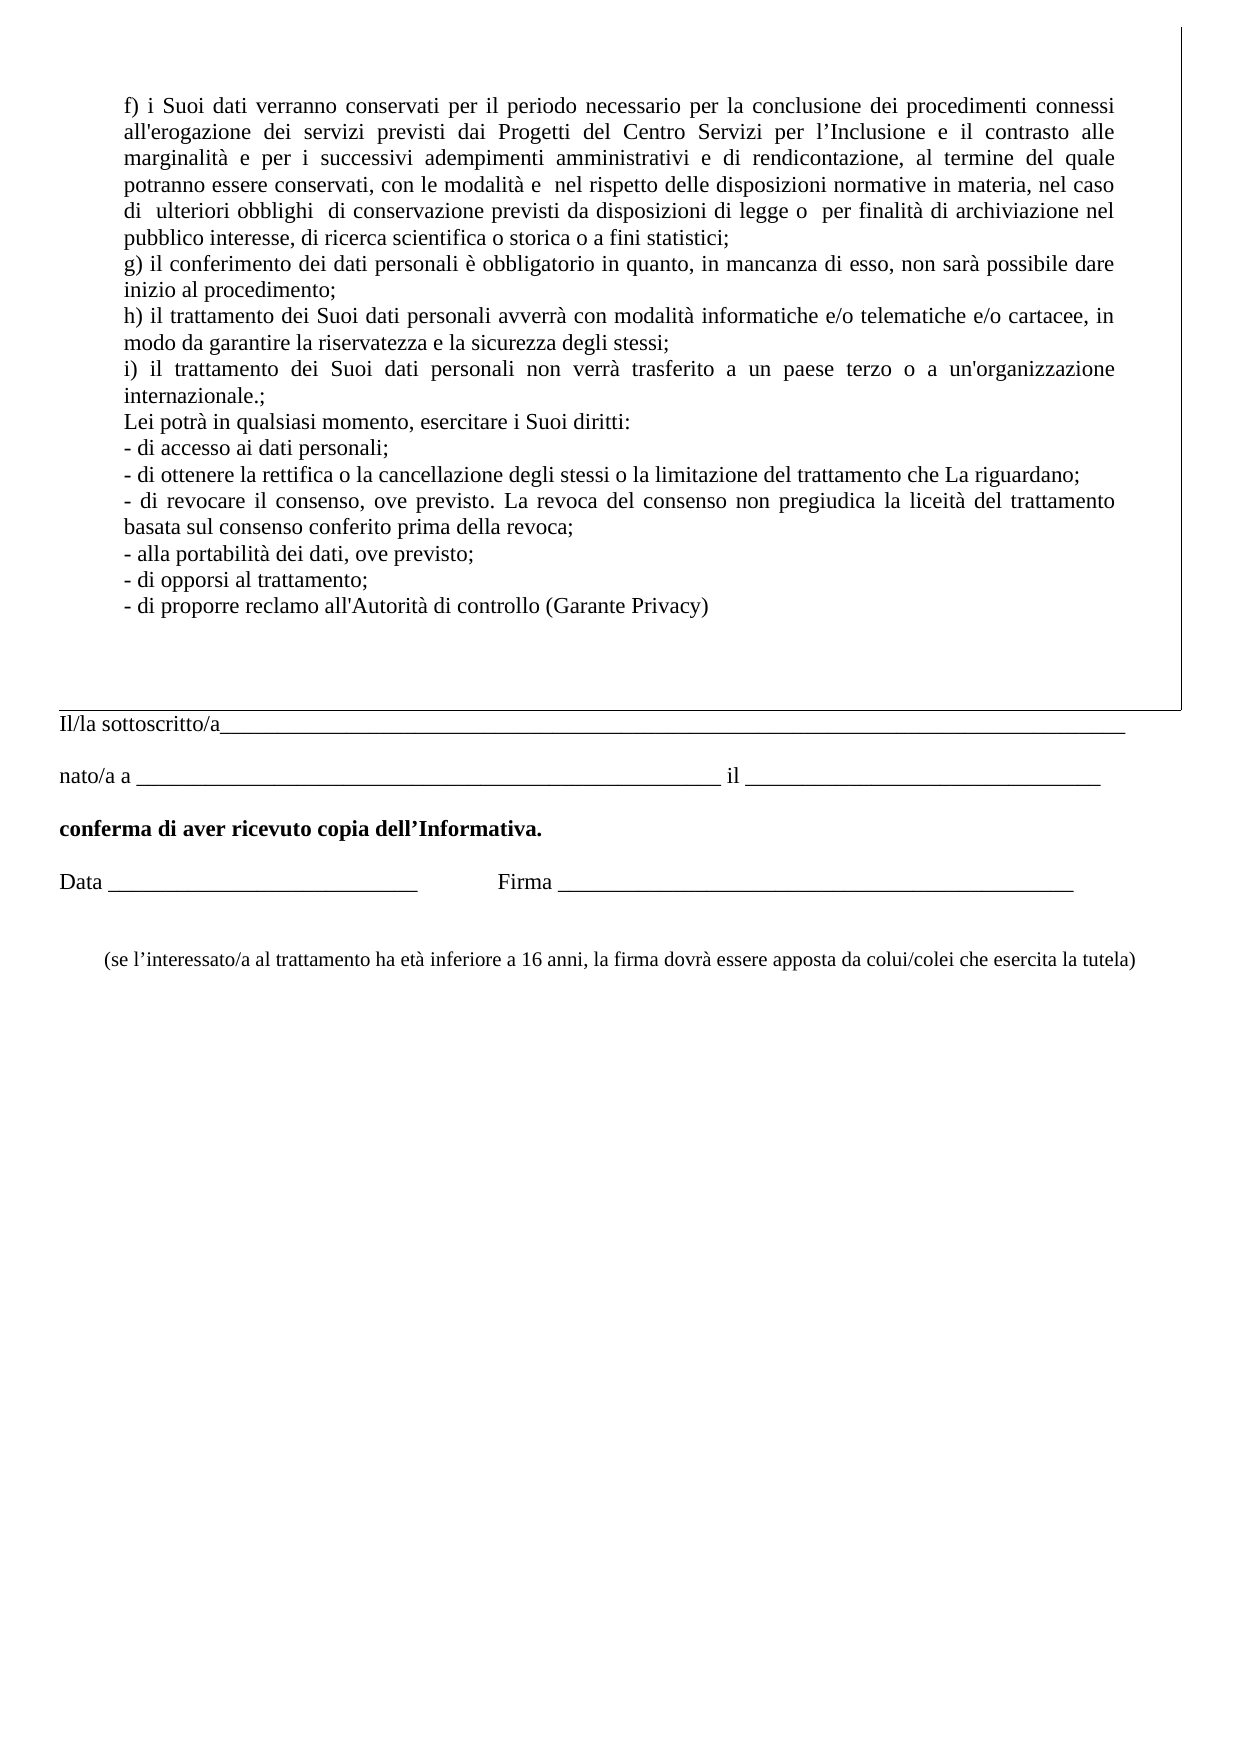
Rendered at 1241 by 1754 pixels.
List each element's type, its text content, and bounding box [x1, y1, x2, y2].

text - di accesso ai dati personali; [59, 434, 1181, 461]
text - di proporre reclamo all'Autorità di controllo (Garante Privacy) [59, 592, 1181, 619]
text i) il trattamento dei Suoi dati personali non verrà trasferito a un paese terzo o a un'organizzazione internazionale.; [59, 355, 1181, 408]
text h) il trattamento dei Suoi dati personali avverrà con modalità informatiche e/o telematiche e/o cartacee, in modo da garantire la riservatezza e la sicurezza degli stessi; [59, 303, 1181, 355]
text - alla portabilità dei dati, ove previsto; [59, 540, 1181, 566]
text - di ottenere la rettifica o la cancellazione degli stessi o la limitazione del trattamento che La riguardano; [59, 461, 1181, 487]
text f) i Suoi dati verranno conservati per il periodo necessario per la conclusione dei procedimenti connessi all'erogazione dei servizi previsti dai Progetti del Centro Servizi per l’Inclusione e il contrasto alle marginalità e per i successivi adempimenti amministrativi e di rendicontazione, al termine del quale potranno essere conservati, con le modalità e nel rispetto delle disposizioni normative in materia, nel caso di ulteriori obblighi di conservazione previsti da disposizioni di legge o per finalità di archiviazione nel pubblico interesse, di ricerca scientifica o storica o a fini statistici; [59, 27, 1181, 250]
text Data ___________________________ Firma _____________________________________________ [59, 868, 1181, 894]
text - di revocare il consenso, ove previsto. La revoca del consenso non pregiudica la liceità del trattamento basata sul consenso conferito prima della revoca; [59, 487, 1181, 540]
text g) il conferimento dei dati personali è obbligatorio in quanto, in mancanza di esso, non sarà possibile dare inizio al procedimento; [59, 250, 1181, 303]
text Lei potrà in qualsiasi momento, esercitare i Suoi diritti: [59, 408, 1181, 434]
text Il/la sottoscritto/a_______________________________________________________________________________ [59, 710, 1181, 736]
text - di opporsi al trattamento; [59, 566, 1181, 592]
text conferma di aver ricevuto copia dell’Informativa. [59, 815, 1181, 842]
text nato/a a ___________________________________________________ il _______________________________ [59, 762, 1181, 789]
text (se l’interessato/a al trattamento ha età inferiore a 16 anni, la firma dovrà essere apposta da colui/colei che esercita la tutela) [59, 947, 1181, 971]
